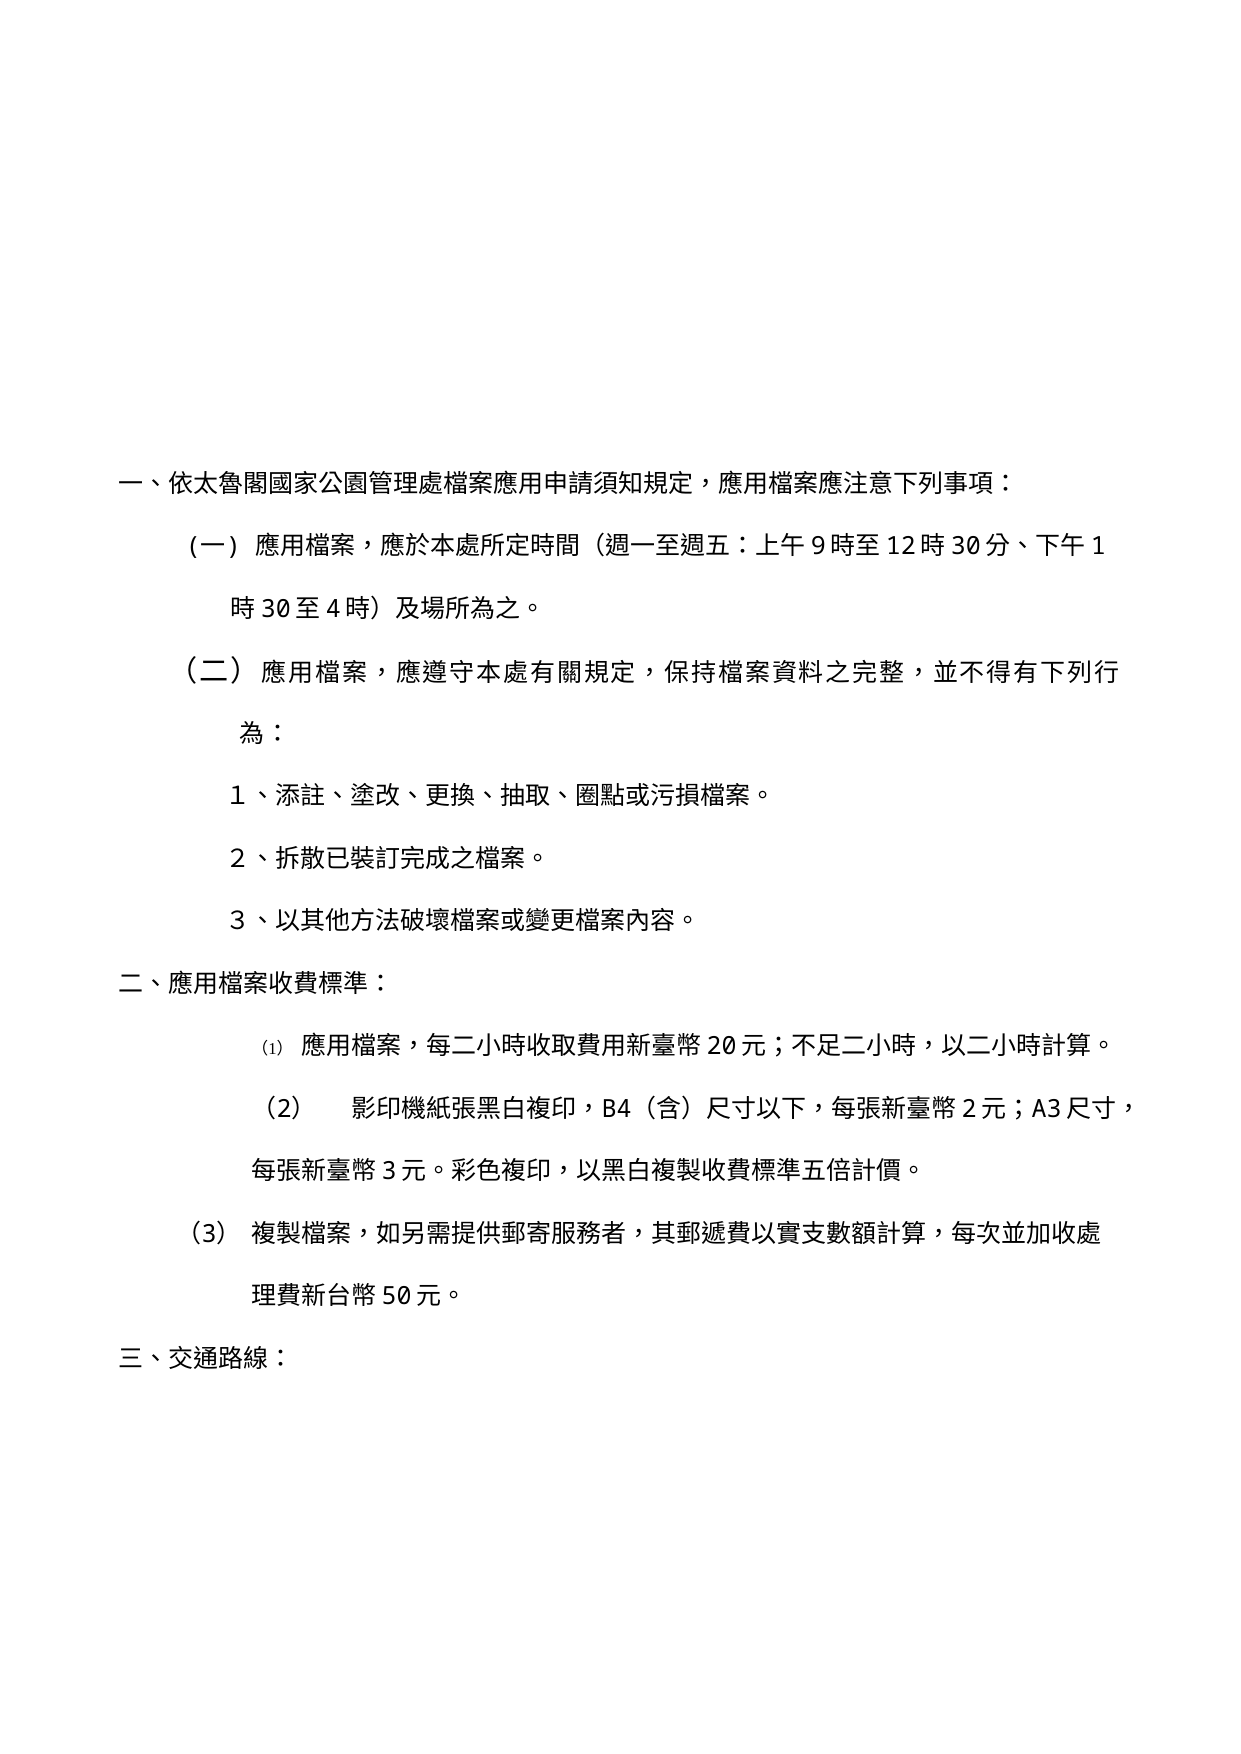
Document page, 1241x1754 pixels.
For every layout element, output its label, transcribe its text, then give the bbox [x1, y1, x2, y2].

text ２、拆散已裝訂完成之檔案。 [118, 814, 1122, 877]
list 影印機紙張黑白複印，B4（含）尺寸以下，每張新臺幣2元；A3尺寸，每張新臺幣3元。彩色複印，以黑白複製收費標準五倍計價。 [251, 1064, 1122, 1189]
text ３、以其他方法破壞檔案或變更檔案內容。 [118, 877, 1122, 939]
text １、添註、塗改、更換、抽取、圈點或污損檔案。 [118, 752, 1122, 814]
list 複製檔案，如另需提供郵寄服務者，其郵遞費以實支數額計算，每次並加收處理費新台幣50元。 [176, 1189, 1122, 1314]
text 二、應用檔案收費標準： [118, 939, 1122, 1002]
text （二）應用檔案，應遵守本處有關規定，保持檔案資料之完整，並不得有下列行為： [168, 627, 1122, 752]
text (一) 應用檔案，應於本處所定時間（週一至週五：上午9時至12時30分、下午1時30至4時）及場所為之。 [156, 502, 1122, 627]
text 三、交通路線： [118, 1314, 1122, 1377]
list 應用檔案，每二小時收取費用新臺幣20元；不足二小時，以二小時計算。 [251, 1002, 1122, 1064]
text 一、依太魯閣國家公園管理處檔案應用申請須知規定，應用檔案應注意下列事項： [118, 439, 1122, 502]
